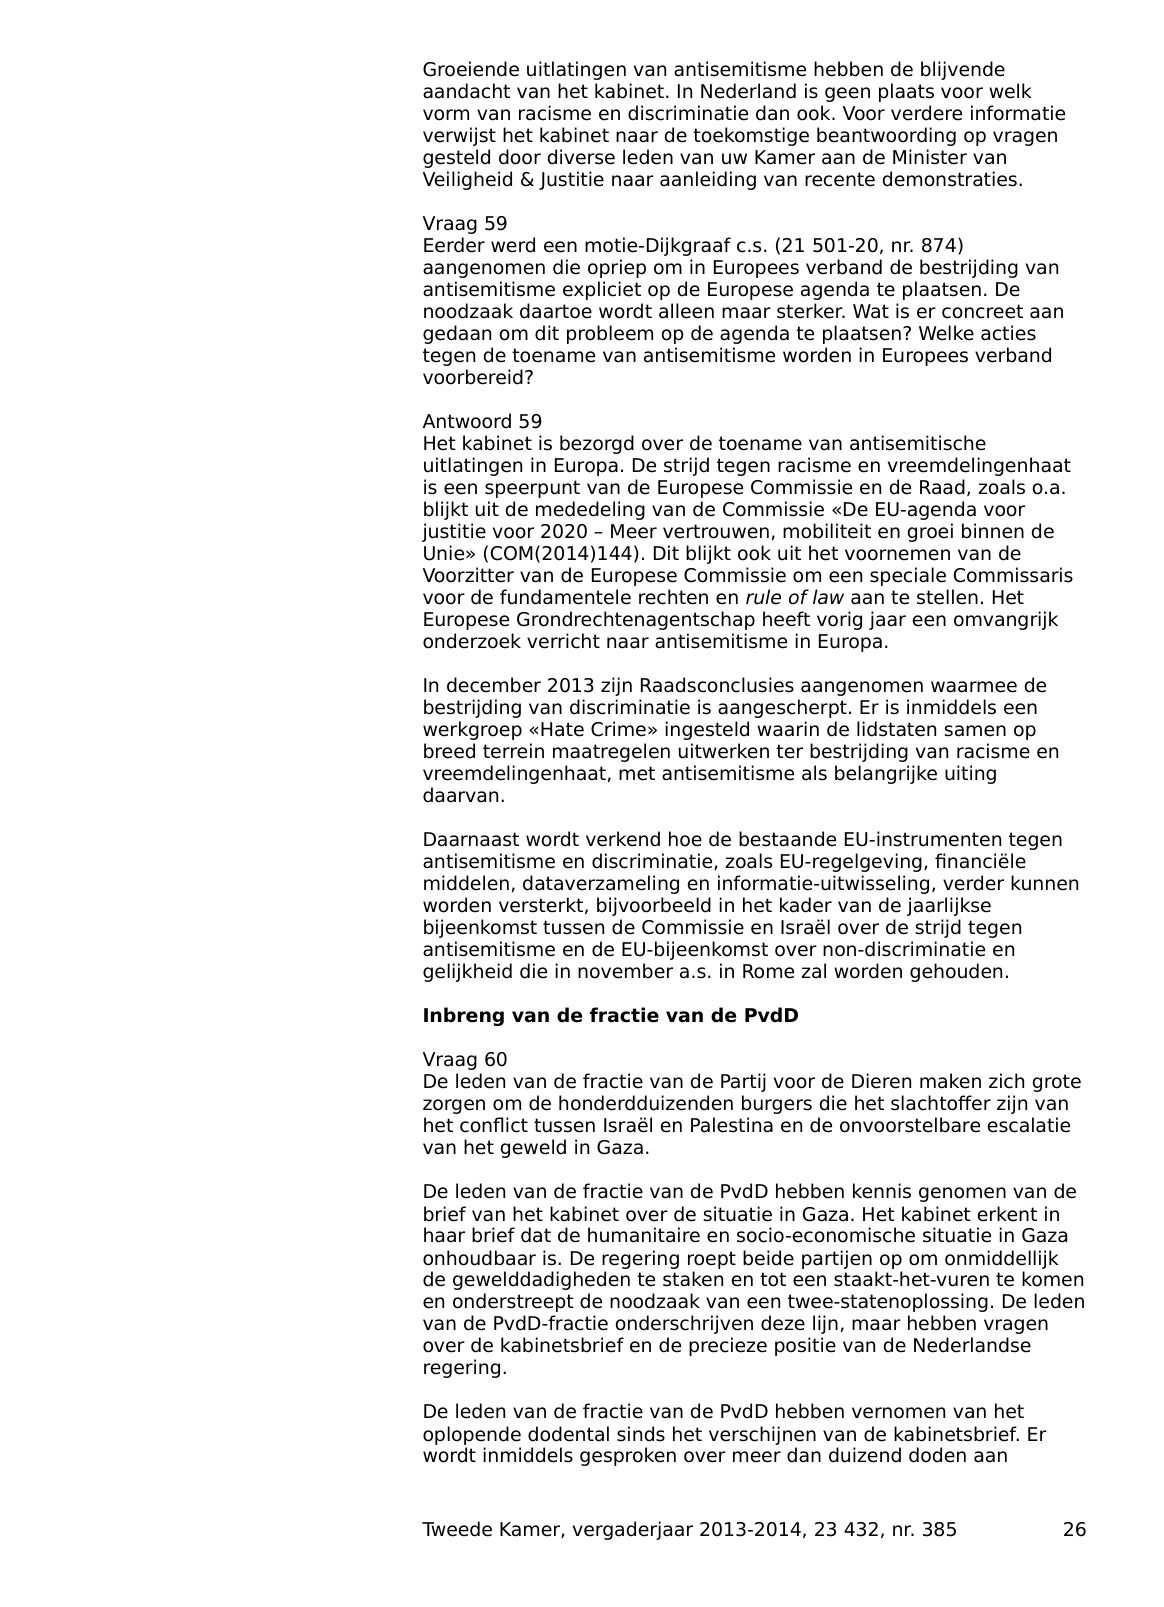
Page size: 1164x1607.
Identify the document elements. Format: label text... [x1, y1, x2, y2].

text Groeiende uitlatingen van antisemitisme hebben de blijvende aandacht van het kabinet. In Nederland is geen plaats voor welk vorm van racisme en discriminatie dan ook. Voor verdere informatie verwijst het kabinet naar de toekomstige beantwoording op vragen gesteld door diverse leden van uw Kamer aan de Minister van Veiligheid & Justitie naar aanleiding van recente demonstraties. [422, 59, 1087, 191]
text Eerder werd een motie-Dijkgraaf c.s. (21 501-20, nr. 874) aangenomen die opriep om in Europees verband de bestrijding van antisemitisme expliciet op de Europese agenda te plaatsen. De noodzaak daartoe wordt alleen maar sterker. Wat is er concreet aan gedaan om dit probleem op de agenda te plaatsen? Welke acties tegen de toename van antisemitisme worden in Europees verband voorbereid? [422, 235, 1087, 389]
text Antwoord 59 [422, 411, 1087, 433]
text De leden van de fractie van de PvdD hebben kennis genomen van de brief van het kabinet over de situatie in Gaza. Het kabinet erkent in haar brief dat de humanitaire en socio-economische situatie in Gaza onhoudbaar is. De regering roept beide partijen op om onmiddellijk de gewelddadigheden te staken en tot een staakt-het-vuren te komen en onderstreept de noodzaak van een twee-statenoplossing. De leden van de PvdD-fractie onderschrijven deze lijn, maar hebben vragen over de kabinetsbrief en de precieze positie van de Nederlandse regering. [422, 1181, 1087, 1379]
text Vraag 60 [422, 1049, 1087, 1071]
text In december 2013 zijn Raadsconclusies aangenomen waarmee de bestrijding van discriminatie is aangescherpt. Er is inmiddels een werkgroep «Hate Crime» ingesteld waarin de lidstaten samen op breed terrein maatregelen uitwerken ter bestrijding van racisme en vreemdelingenhaat, met antisemitisme als belangrijke uiting daarvan. [422, 675, 1087, 807]
text Het kabinet is bezorgd over de toename van antisemitische uitlatingen in Europa. De strijd tegen racisme en vreemdelingenhaat is een speerpunt van de Europese Commissie en de Raad, zoals o.a. blijkt uit de mededeling van de Commissie «De EU-agenda voor justitie voor 2020 – Meer vertrouwen, mobiliteit en groei binnen de Unie» (COM(2014)144). Dit blijkt ook uit het voornemen van de Voorzitter van de Europese Commissie om een speciale Commissaris voor de fundamentele rechten en rule of law aan te stellen. Het Europese Grondrechtenagentschap heeft vorig jaar een omvangrijk onderzoek verricht naar antisemitisme in Europa. [422, 433, 1087, 653]
subtitle Inbreng van de fractie van de PvdD [422, 1005, 1087, 1027]
text De leden van de fractie van de PvdD hebben vernomen van het oplopende dodental sinds het verschijnen van de kabinetsbrief. Er wordt inmiddels gesproken over meer dan duizend doden aan [422, 1401, 1087, 1467]
text Vraag 59 [422, 213, 1087, 235]
text Daarnaast wordt verkend hoe de bestaande EU-instrumenten tegen antisemitisme en discriminatie, zoals EU-regelgeving, financiële middelen, dataverzameling en informatie-uitwisseling, verder kunnen worden versterkt, bijvoorbeeld in het kader van de jaarlijkse bijeenkomst tussen de Commissie en Israël over de strijd tegen antisemitisme en de EU-bijeenkomst over non-discriminatie en gelijkheid die in november a.s. in Rome zal worden gehouden. [422, 829, 1087, 983]
text De leden van de fractie van de Partij voor de Dieren maken zich grote zorgen om de honderdduizenden burgers die het slachtoffer zijn van het conflict tussen Israël en Palestina en de onvoorstelbare escalatie van het geweld in Gaza. [422, 1071, 1087, 1159]
